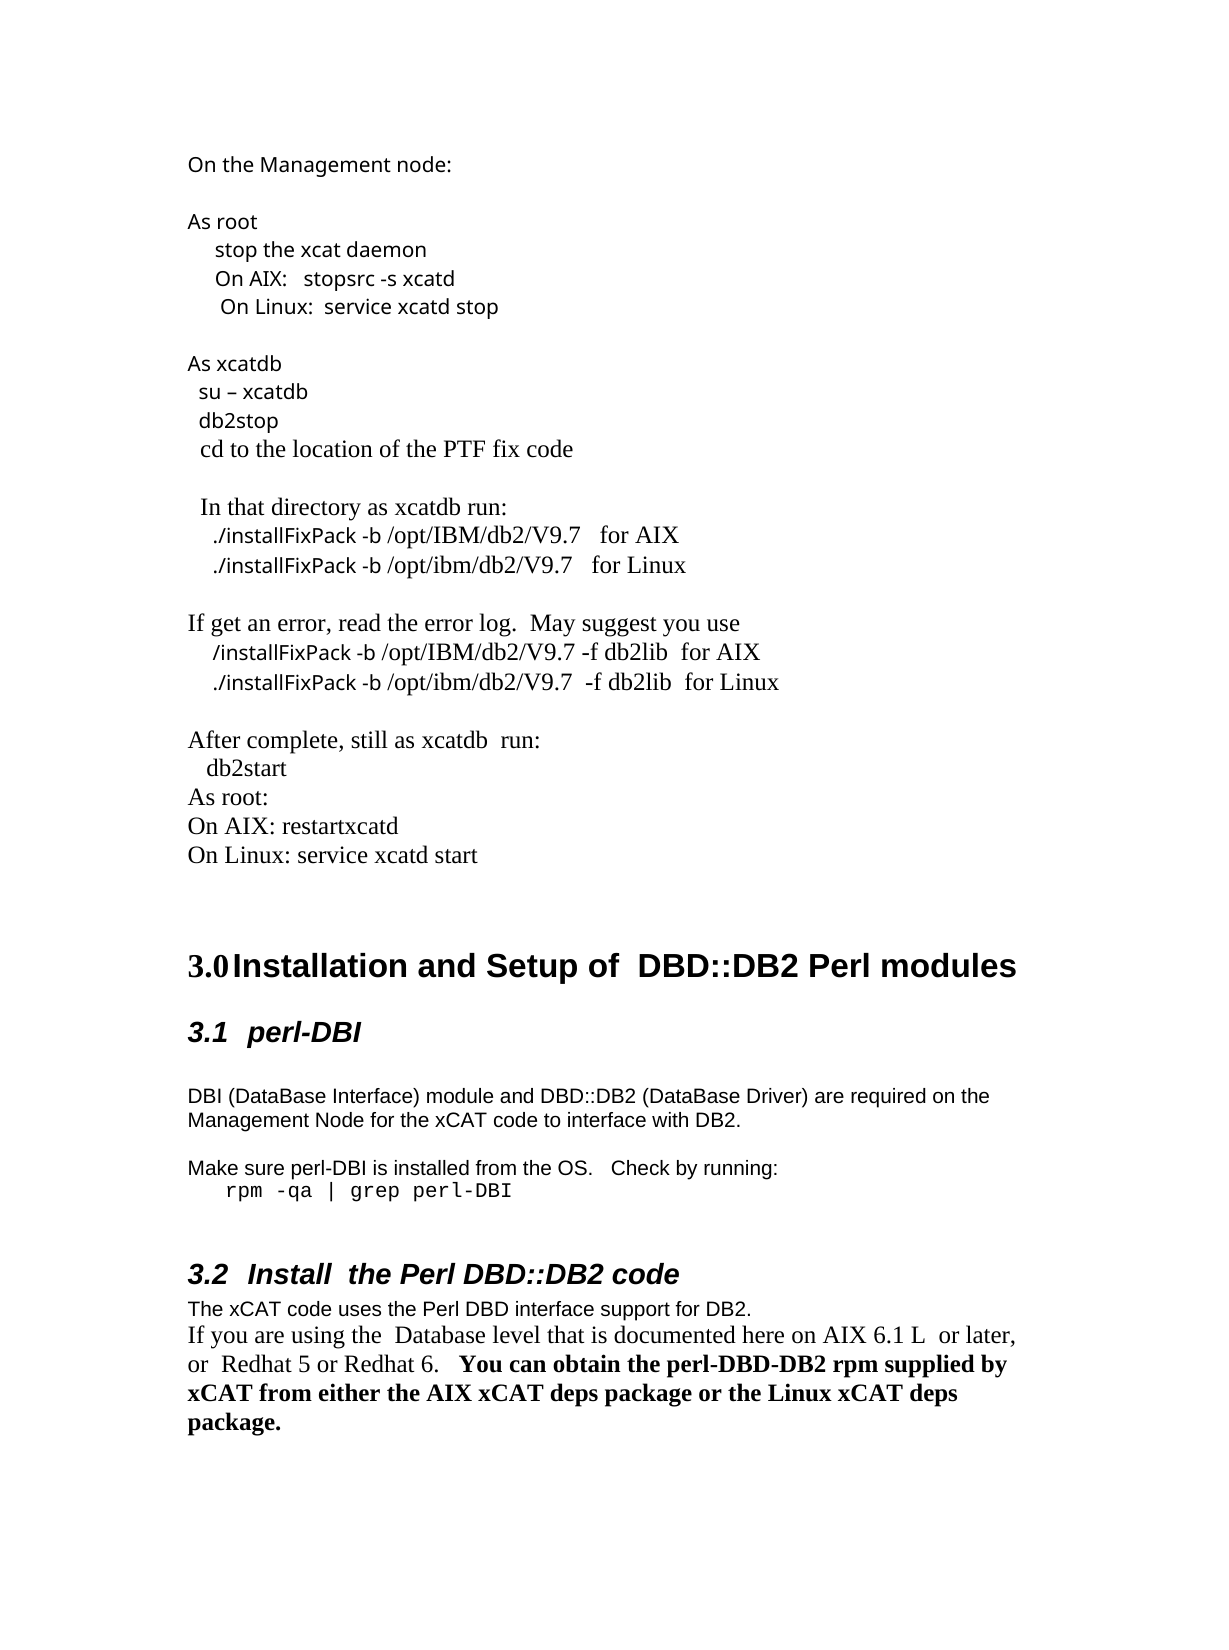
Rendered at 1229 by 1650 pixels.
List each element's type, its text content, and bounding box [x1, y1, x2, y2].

text As root [187, 207, 1041, 235]
subtitle Install the Perl DBD::DB2 code [187, 1257, 1041, 1290]
text Make sure perl-DBI is installed from the OS. Check by running: [187, 1156, 1041, 1180]
subtitle Installation and Setup of DBD::DB2 Perl modules [187, 946, 1041, 984]
text cd to the location of the PTF fix code [187, 434, 1041, 463]
text On the Management node: [187, 150, 1041, 178]
text After complete, still as xcatdb run: [187, 725, 1041, 753]
text The xCAT code uses the Perl DBD interface support for DB2. [187, 1297, 1041, 1321]
text su – xcatdb [187, 377, 1041, 406]
text db2stop [187, 406, 1041, 434]
text On Linux: service xcatd start [187, 840, 1041, 868]
text ./installFixPack -b /opt/IBM/db2/V9.7 for AIX [187, 521, 1041, 550]
text On AIX: stopsrc -s xcatd [187, 264, 1041, 292]
text /installFixPack -b /opt/IBM/db2/V9.7 -f db2lib for AIX [187, 637, 1041, 667]
text On AIX: restartxcatd [187, 811, 1041, 840]
text ./installFixPack -b /opt/ibm/db2/V9.7 -f db2lib for Linux [187, 667, 1041, 696]
text db2start [187, 753, 1041, 782]
subtitle perl-DBI [187, 1015, 1041, 1049]
text On Linux: service xcatd stop [187, 292, 1041, 321]
text If you are using the Database level that is documented here on AIX 6.1 L or later, or Redhat 5 or Redhat 6. You can obtain the perl-DBD-DB2 rpm supplied by xCAT from either the AIX xCAT deps package or the Linux xCAT deps package. [187, 1321, 1041, 1436]
text ./installFixPack -b /opt/ibm/db2/V9.7 for Linux [187, 550, 1041, 579]
text As root: [187, 782, 1041, 811]
text As xcatdb [187, 349, 1041, 377]
text DBI (DataBase Interface) module and DBD::DB2 (DataBase Driver) are required on the Management Node for the xCAT code to interface with DB2. [187, 1084, 1041, 1132]
text rpm -qa | grep perl-DBI [225, 1180, 1041, 1203]
text In that directory as xcatdb run: [187, 492, 1041, 521]
text If get an error, read the error log. May suggest you use [187, 608, 1041, 637]
text stop the xcat daemon [187, 235, 1041, 264]
